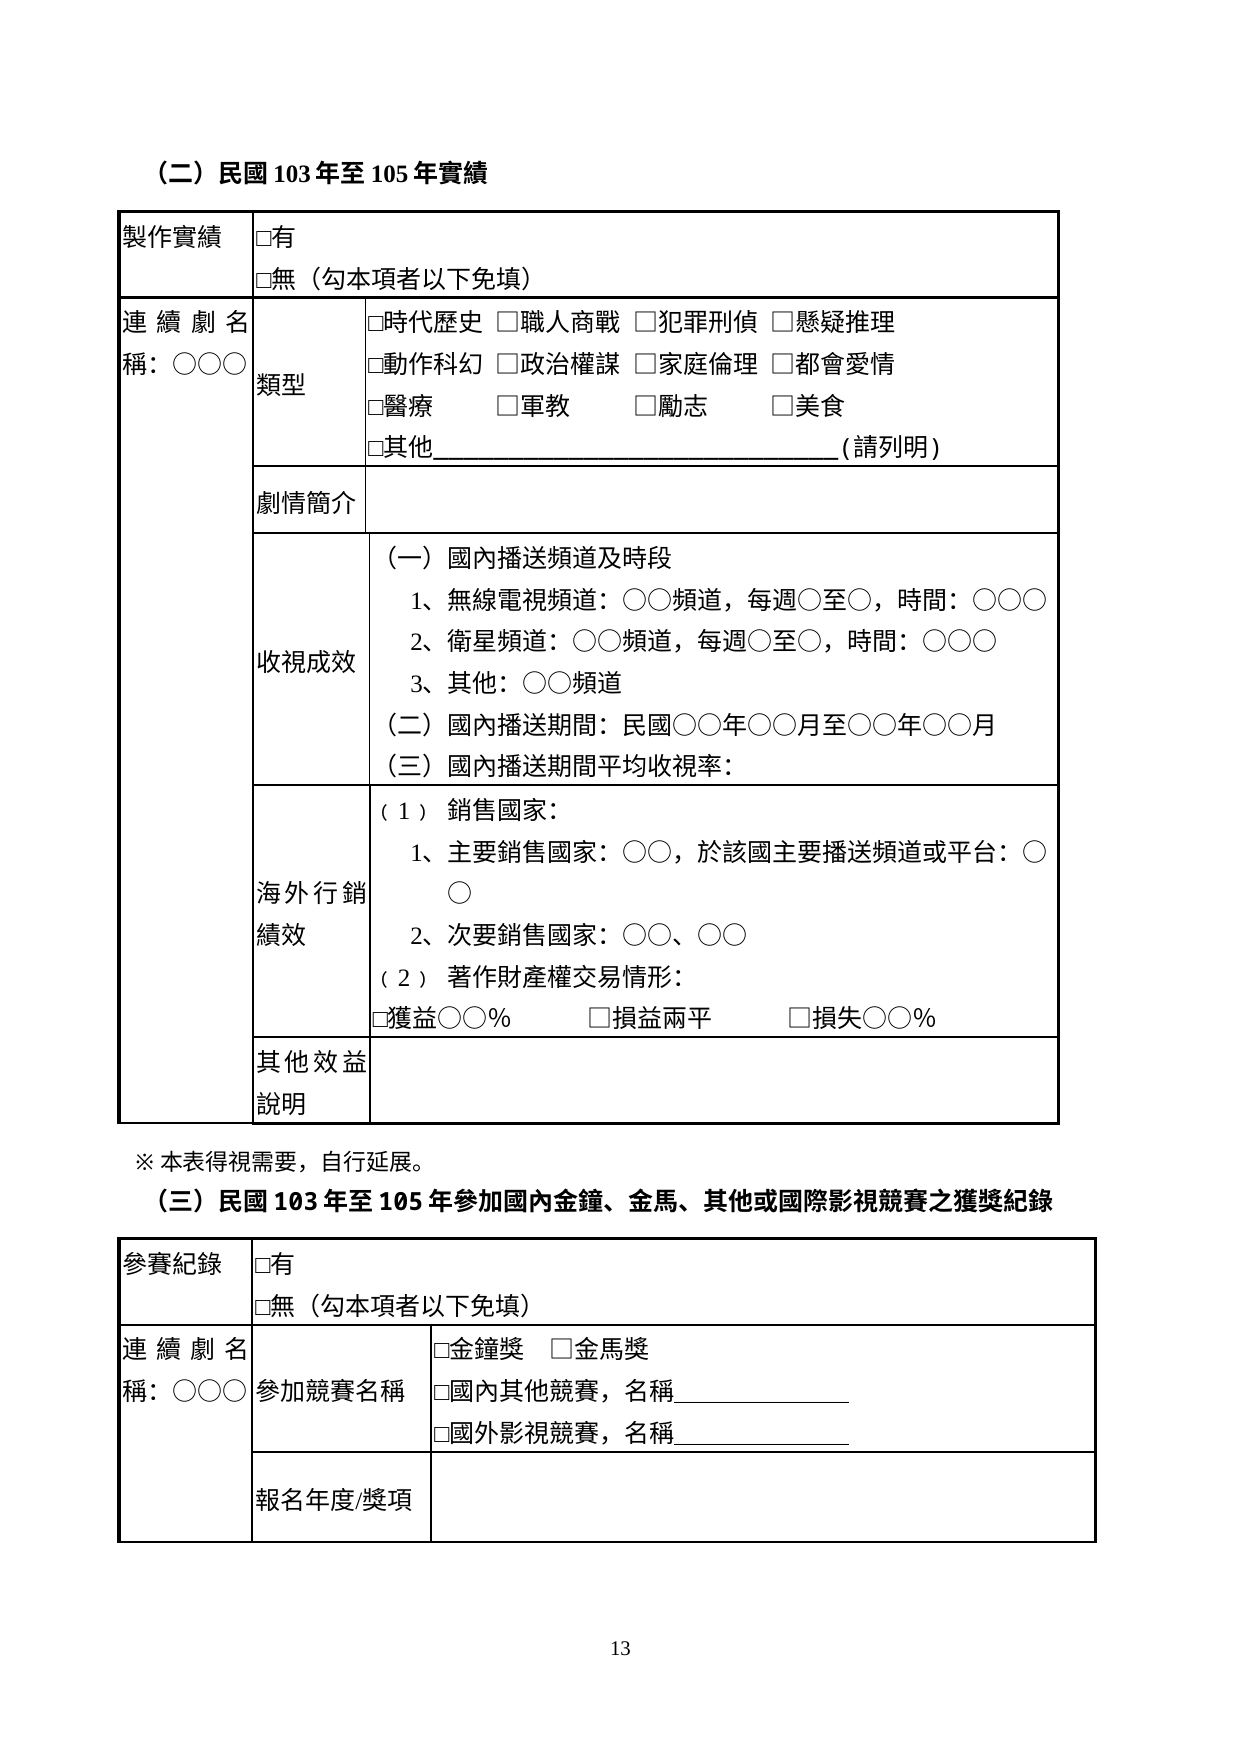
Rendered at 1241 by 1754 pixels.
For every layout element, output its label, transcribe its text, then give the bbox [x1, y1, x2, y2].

table_cell □金鐘獎 □金馬獎 □國內其他競賽，名稱＿＿＿＿＿＿＿ □國外影視競賽，名稱＿＿＿＿＿＿＿ [432, 1326, 1094, 1451]
table_header 製作實績 [121, 213, 252, 296]
text （二）民國103年至105年實績 [143, 149, 1122, 191]
table_cell [366, 467, 1057, 532]
table_cell □時代歷史 □職人商戰 □犯罪刑偵 □懸疑推理 □動作科幻 □政治權謀 □家庭倫理 □都會愛情 □醫療 □軍教 □勵志 □美食 □其他___________________________(請列明) [366, 299, 1057, 465]
text ※ 本表得視需要，自行延展。 [118, 1143, 1122, 1177]
table_cell 銷售國家： 1、主要銷售國家：○○，於該國主要播送頻道或平台：○○ 2、次要銷售國家：○○、○○ 著作財產權交易情形： □獲益○○％ □損益兩平 □損失○○％ [371, 786, 1057, 1036]
table_header □有 □無（勾本項者以下免填） [254, 213, 1057, 296]
table_cell 收視成效 [254, 534, 369, 784]
table_cell 海外行銷績效 [254, 786, 369, 1036]
table_cell 劇情簡介 [254, 467, 365, 532]
table_header 參賽紀錄 [121, 1240, 251, 1323]
table_cell 報名年度/獎項 [253, 1453, 430, 1541]
table_cell （一）國內播送頻道及時段 1、無線電視頻道：○○頻道，每週○至○，時間：○○○ 2、衛星頻道：○○頻道，每週○至○，時間：○○○ 3、其他：○○頻道 （二）國內播送期間：民國○○年○○月至○○年○○月 （三）國內播送期間平均收視率： [370, 534, 1057, 784]
table_cell 連續劇名稱：○○○ [121, 299, 252, 1122]
table_cell 類型 [254, 299, 365, 465]
table_cell [371, 1038, 1057, 1122]
table_cell 其他效益說明 [254, 1038, 369, 1122]
text （三）民國103年至105年參加國內金鐘、金馬、其他或國際影視競賽之獲獎紀錄 [143, 1177, 1122, 1218]
table_header □有 □無（勾本項者以下免填） [253, 1240, 1094, 1323]
table_cell 連續劇名稱：○○○ [121, 1326, 251, 1541]
table_cell [432, 1453, 1094, 1541]
table_cell 參加競賽名稱 [253, 1326, 430, 1451]
